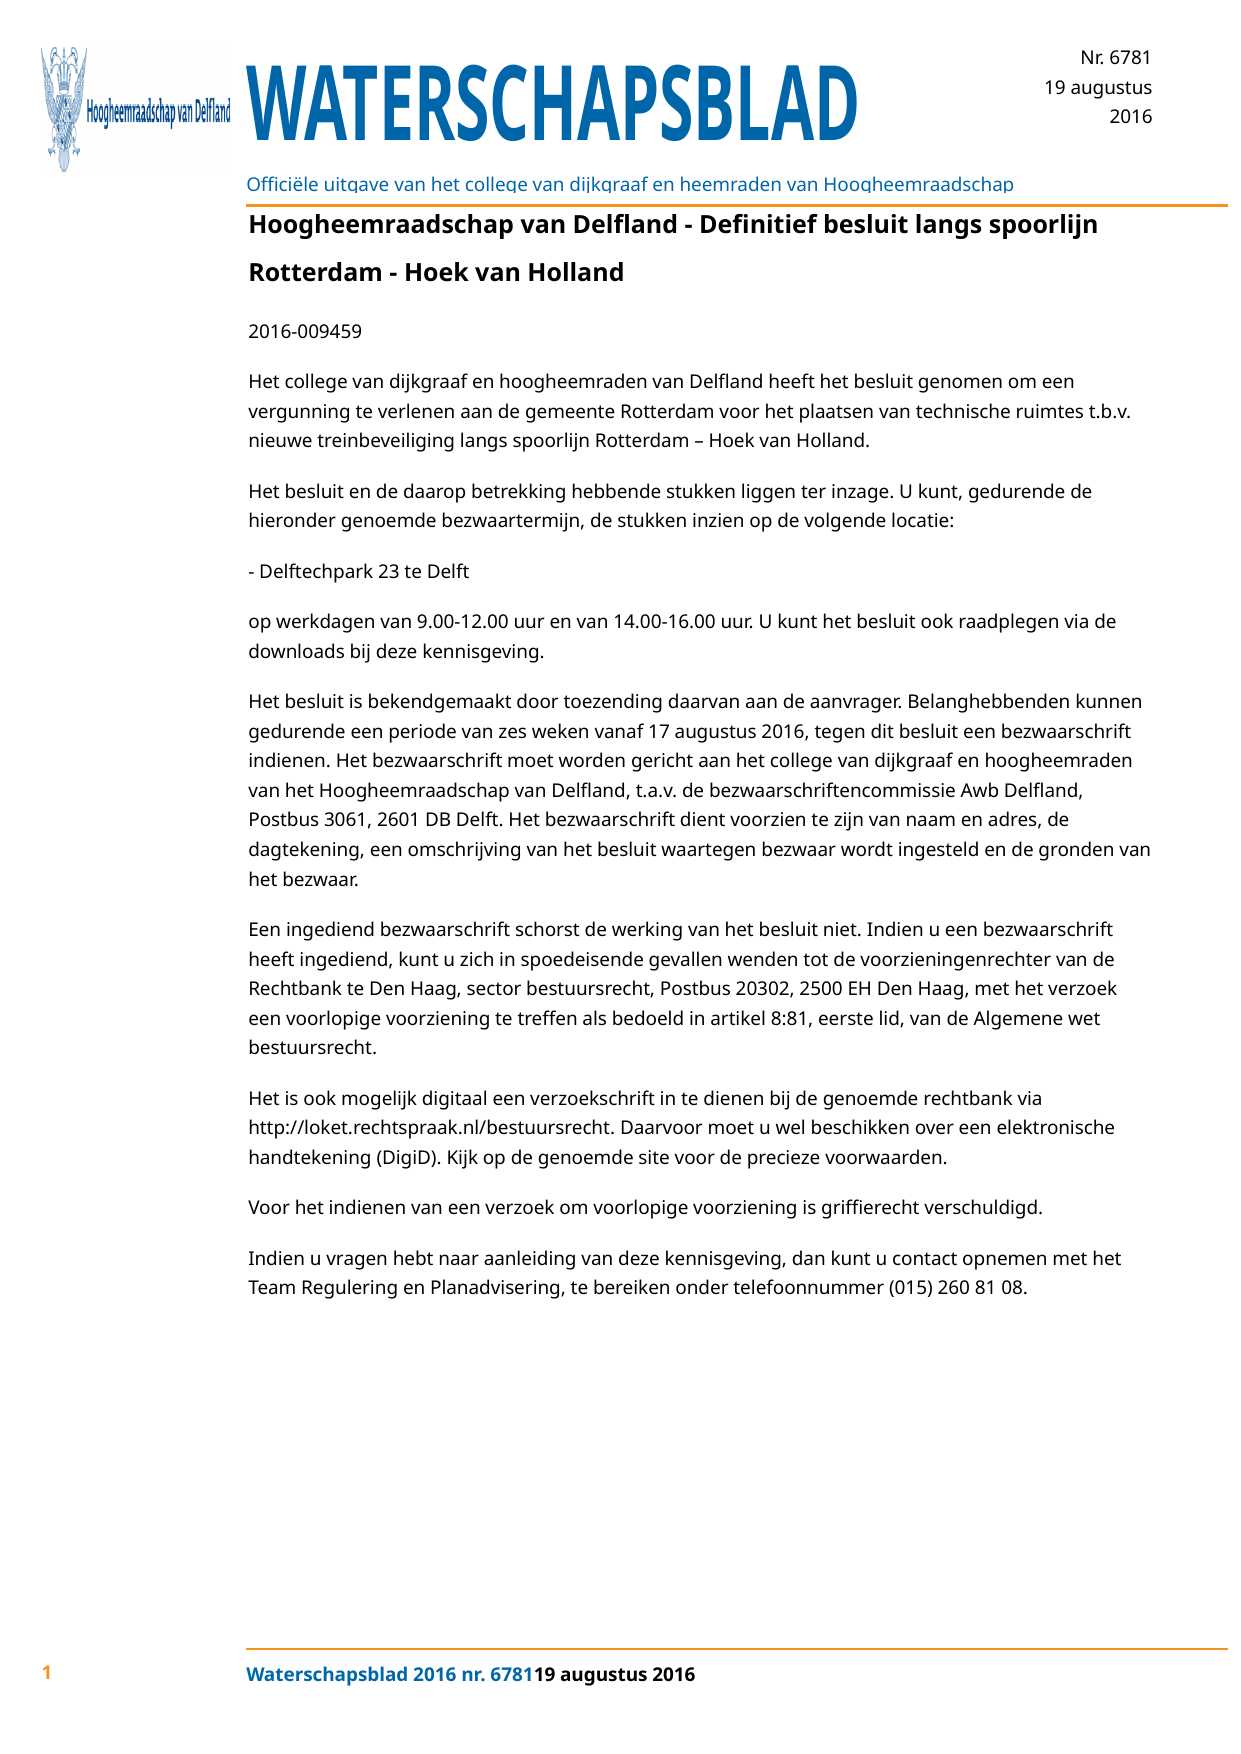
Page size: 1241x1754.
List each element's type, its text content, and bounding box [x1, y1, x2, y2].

text Het besluit is bekendgemaakt door toezending daarvan aan de aanvrager. Belanghebbenden kunnen gedurende een periode van zes weken vanaf 17 augustus 2016, tegen dit besluit een bezwaarschrift indienen. Het bezwaarschrift moet worden gericht aan het college van dijkgraaf en hoogheemraden van het Hoogheemraadschap van Delfland, t.a.v. de bezwaarschriftencommissie Awb Delfland, Postbus 3061, 2601 DB Delft. Het bezwaarschrift dient voorzien te zijn van naam en adres, de dagtekening, een omschrijving van het besluit waartegen bezwaar wordt ingesteld en de gronden van het bezwaar. [248, 688, 1152, 892]
text Het besluit en de daarop betrekking hebbende stukken liggen ter inzage. U kunt, gedurende de hieronder genoemde bezwaartermijn, de stukken inzien op de volgende locatie: [248, 478, 1152, 533]
text op werkdagen van 9.00-12.00 uur en van 14.00-16.00 uur. U kunt het besluit ook raadplegen via de downloads bij deze kennisgeving. [248, 608, 1152, 664]
text Voor het indienen van een verzoek om voorlopige voorziening is griffierecht verschuldigd. [248, 1194, 1152, 1220]
picture [41, 47, 231, 172]
text Een ingediend bezwaarschrift schorst de werking van het besluit niet. Indien u een bezwaarschrift heeft ingediend, kunt u zich in spoedeisende gevallen wenden tot de voorzieningenrechter van de Rechtbank te Den Haag, sector bestuursrecht, Postbus 20302, 2500 EH Den Haag, met het verzoek een voorlopige voorziening te treffen als bedoeld in artikel 8:81, eerste lid, van de Algemene wet bestuursrecht. [248, 916, 1152, 1060]
text Het is ook mogelijk digitaal een verzoekschrift in te dienen bij de genoemde rechtbank via http://loket.rechtspraak.nl/bestuursrecht. Daarvoor moet u wel beschikken over een elektronische handtekening (DigiD). Kijk op de genoemde site voor de precieze voorwaarden. [248, 1085, 1152, 1170]
text Indien u vragen hebt naar aanleiding van deze kennisgeving, dan kunt u contact opnemen met het Team Regulering en Planadvisering, te bereiken onder telefoonnummer (015) 260 81 08. [248, 1245, 1152, 1300]
text - Delftechpark 23 te Delft [248, 558, 1152, 584]
text Hoogheemraadschap van Delfland - Definitief besluit langs spoorlijn Rotterdam - Hoek van Holland [248, 207, 1152, 288]
text Het college van dijkgraaf en hoogheemraden van Delfland heeft het besluit genomen om een vergunning te verlenen aan de gemeente Rotterdam voor het plaatsen van technische ruimtes t.b.v. nieuwe treinbeveiliging langs spoorlijn Rotterdam – Hoek van Holland. [248, 368, 1152, 453]
text 2016-009459 [248, 318, 1152, 344]
